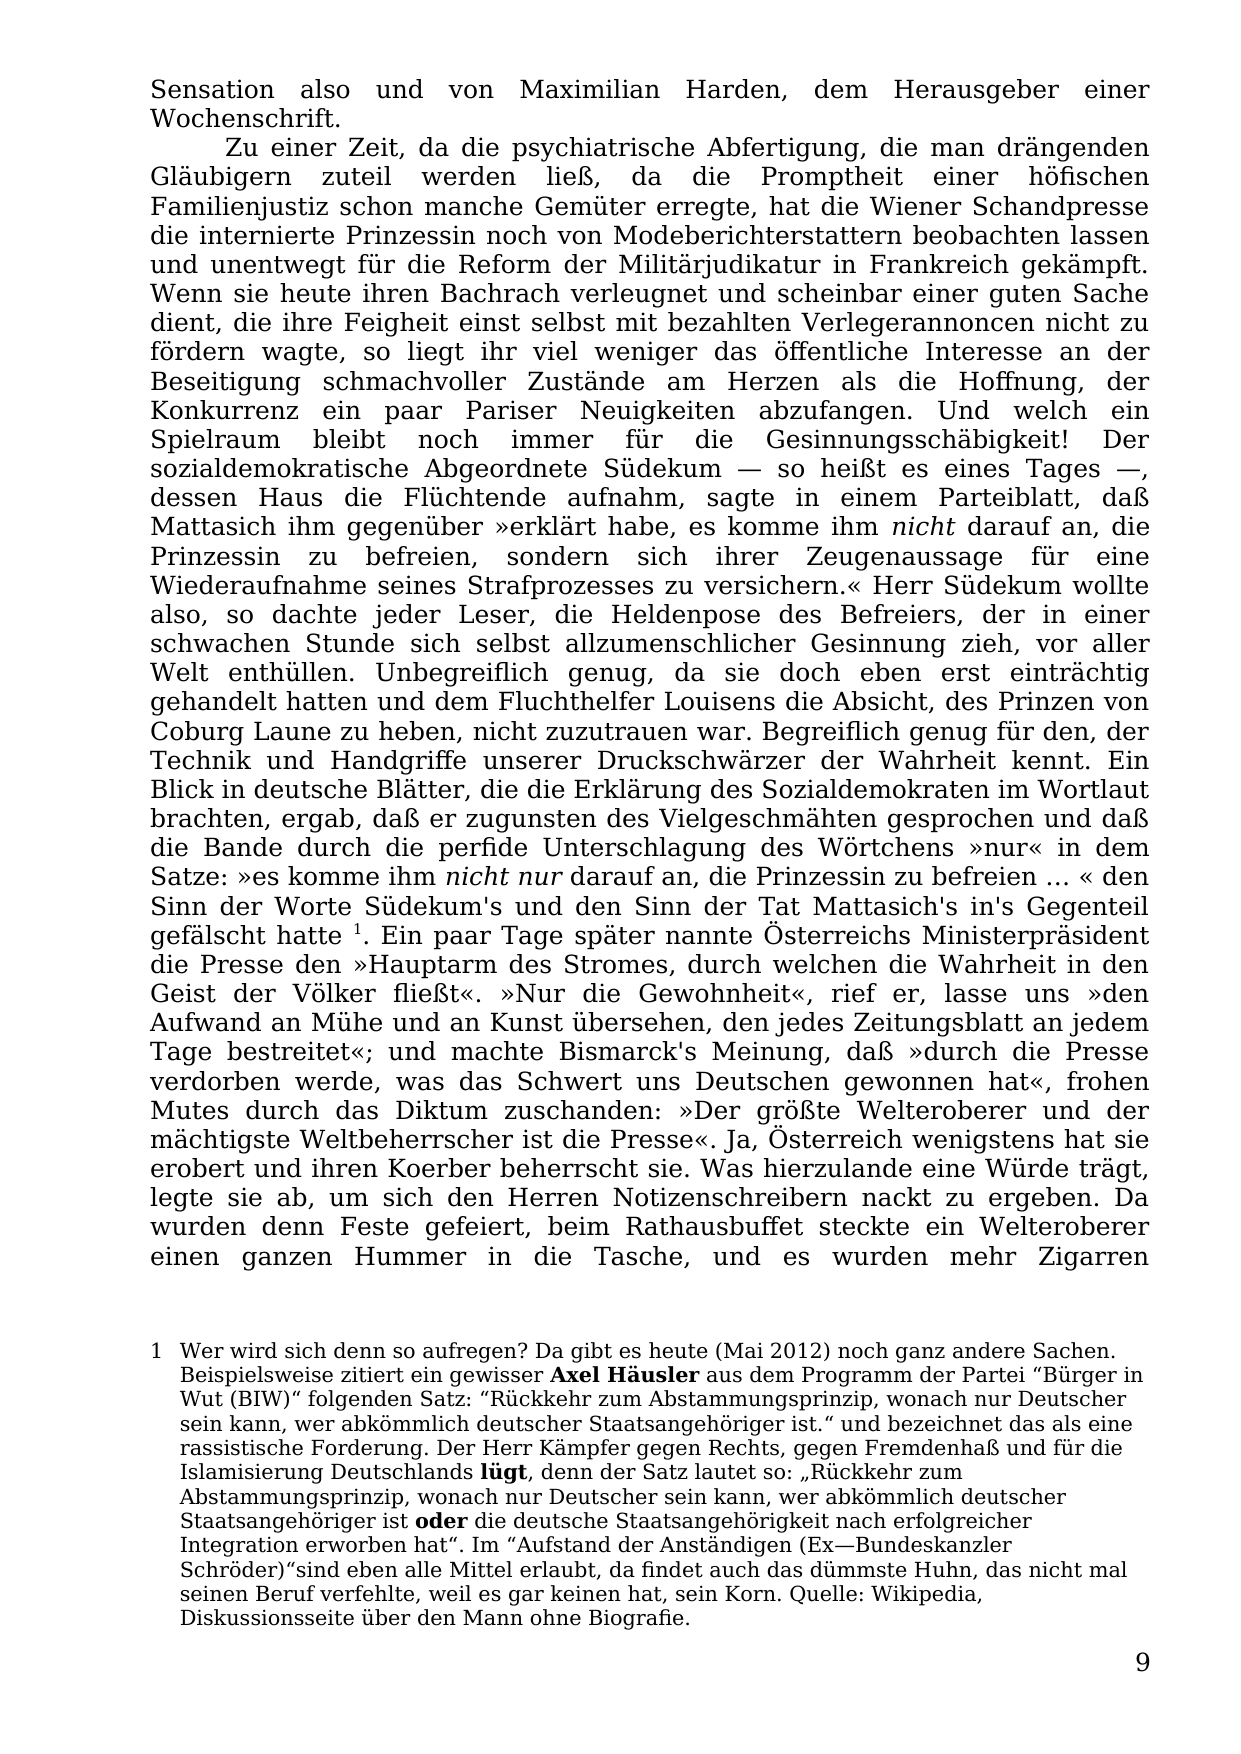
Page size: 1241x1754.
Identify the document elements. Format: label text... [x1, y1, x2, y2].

text Sensation also und von Maximilian Harden, dem Herausgeber einer Wochenschrift. [150, 75, 1151, 133]
text Wer wird sich denn so aufregen? Da gibt es heute (Mai 2012) noch ganz andere Sachen. Beispielsweise zitiert ein gewisser Axel Häusler aus dem Programm der Partei “Bürger in Wut (BIW)“ folgenden Satz: “Rückkehr zum Abstammungsprinzip, wonach nur Deutscher sein kann, wer abkömmlich deutscher Staatsangehöriger ist.“ und bezeichnet das als eine rassistische Forderung. Der Herr Kämpfer gegen Rechts, gegen Fremdenhaß und für die Islamisierung Deutschlands lügt, denn der Satz lautet so: „Rückkehr zum Abstammungsprinzip, wonach nur Deutscher sein kann, wer abkömmlich deutscher Staatsangehöriger ist oder die deutsche Staatsangehörigkeit nach erfolgreicher Integration erworben hat“. Im “Aufstand der Anständigen (Ex—Bundeskanzler Schröder)“sind eben alle Mittel erlaubt, da findet auch das dümmste Huhn, das nicht mal seinen Beruf verfehlte, weil es gar keinen hat, sein Korn. Quelle: Wikipedia, Diskussionsseite über den Mann ohne Biografie. [150, 1339, 1151, 1631]
text Zu einer Zeit, da die psychiatrische Abfertigung, die man drängenden Gläubigern zuteil werden ließ, da die Promptheit einer höfischen Familienjustiz schon manche Gemüter erregte, hat die Wiener Schandpresse die internierte Prinzessin noch von Modeberichterstattern beobachten lassen und unentwegt für die Reform der Militärjudikatur in Frankreich gekämpft. Wenn sie heute ihren Bachrach verleugnet und scheinbar einer guten Sache dient, die ihre Feigheit einst selbst mit bezahlten Verlegerannoncen nicht zu fördern wagte, so liegt ihr viel weniger das öffentliche Interesse an der Beseitigung schmachvoller Zustände am Herzen als die Hoffnung, der Konkurrenz ein paar Pariser Neuigkeiten abzufangen. Und welch ein Spielraum bleibt noch immer für die Gesinnungsschäbigkeit! Der sozialdemokratische Abgeordnete Südekum — so heißt es eines Tages —, dessen Haus die Flüchtende aufnahm, sagte in einem Parteiblatt, daß Mattasich ihm gegenüber »erklärt habe, es komme ihm nicht darauf an, die Prinzessin zu befreien, sondern sich ihrer Zeugenaussage für eine Wiederaufnahme seines Strafprozesses zu versichern.« Herr Südekum wollte also, so dachte jeder Leser, die Heldenpose des Befreiers, der in einer schwachen Stunde sich selbst allzumenschlicher Gesinnung zieh, vor aller Welt enthüllen. Unbegreiflich genug, da sie doch eben erst einträchtig gehandelt hatten und dem Fluchthelfer Louisens die Absicht, des Prinzen von Coburg Laune zu heben, nicht zuzutrauen war. Begreiflich genug für den, der Technik und Handgriffe unserer Druckschwärzer der Wahrheit kennt. Ein Blick in deutsche Blätter, die die Erklärung des Sozialdemokraten im Wortlaut brachten, ergab, daß er zugunsten des Vielgeschmähten gesprochen und daß die Bande durch die perfide Unterschlagung des Wörtchens »nur« in dem Satze: »es komme ihm nicht nur darauf an, die Prinzessin zu befreien … « den Sinn der Worte Südekum's und den Sinn der Tat Mattasich's in's Gegenteil gefälscht hatte . Ein paar Tage später nannte Österreichs Ministerpräsident die Presse den »Hauptarm des Stromes, durch welchen die Wahrheit in den Geist der Völker fließt«. »Nur die Gewohnheit«, rief er, lasse uns »den Aufwand an Mühe und an Kunst übersehen, den jedes Zeitungsblatt an jedem Tage bestreitet«; und machte Bismarck's Meinung, daß »durch die Presse verdorben werde, was das Schwert uns Deutschen gewonnen hat«, frohen Mutes durch das Diktum zuschanden: »Der größte Welteroberer und der mächtigste Weltbeherrscher ist die Presse«. Ja, Österreich wenigstens hat sie erobert und ihren Koerber beherrscht sie. Was hierzulande eine Würde trägt, legte sie ab, um sich den Herren Notizenschreibern nackt zu ergeben. Da wurden denn Feste gefeiert, beim Rathausbuffet steckte ein Welteroberer einen ganzen Hummer in die Tasche, und es wurden mehr Zigarren [150, 133, 1151, 1271]
